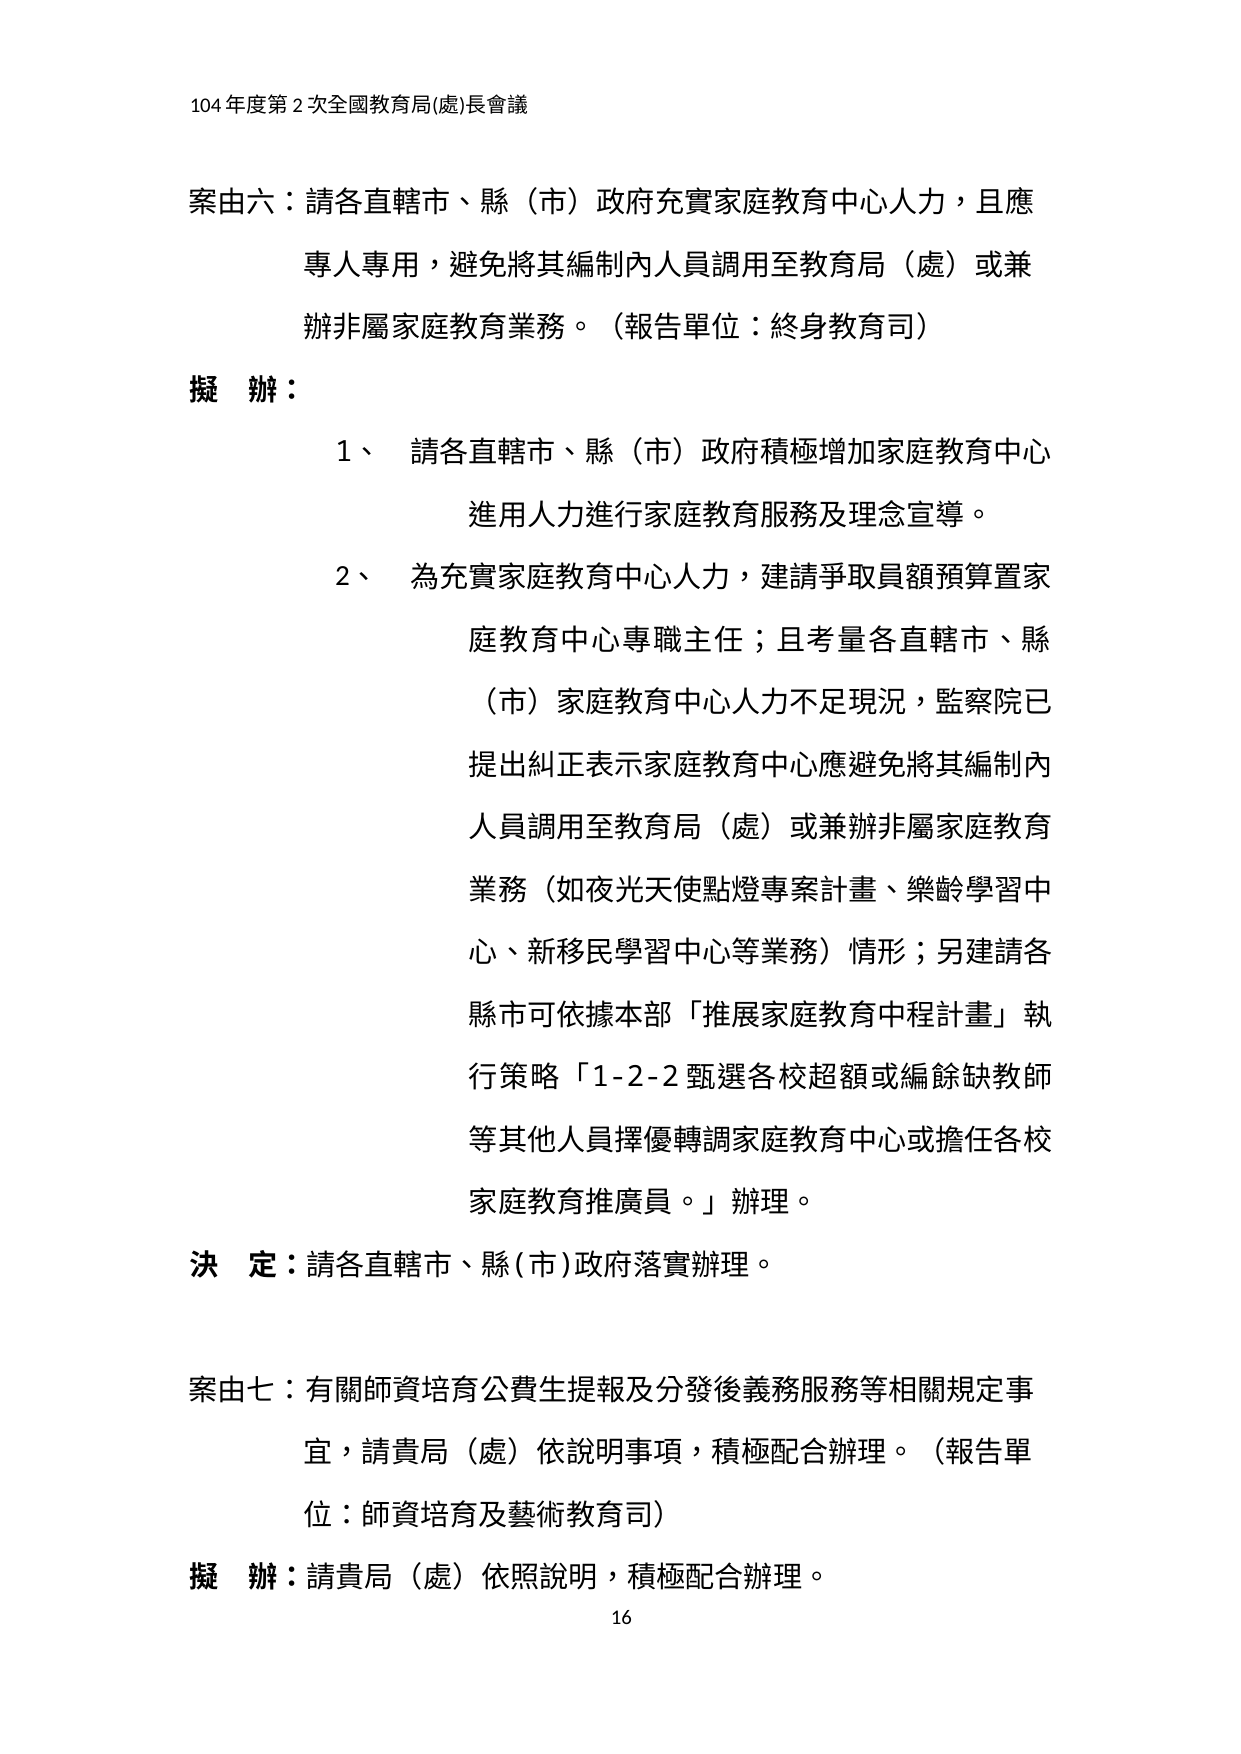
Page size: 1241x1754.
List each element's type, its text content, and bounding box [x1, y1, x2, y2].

list 為充實家庭教育中心人力，建請爭取員額預算置家庭教育中心專職主任；且考量各直轄市、縣（市）家庭教育中心人力不足現況，監察院已提出糾正表示家庭教育中心應避免將其編制內人員調用至教育局（處）或兼辦非屬家庭教育業務（如夜光天使點燈專案計畫、樂齡學習中心、新移民學習中心等業務）情形；另建請各縣市可依據本部「推展家庭教育中程計畫」執行策略「1-2-2甄選各校超額或編餘缺教師等其他人員擇優轉調家庭教育中心或擔任各校家庭教育推廣員。」辦理。 [335, 533, 1053, 1221]
text 擬 辦： [189, 346, 1053, 408]
text 擬 辦：請貴局（處）依照說明，積極配合辦理。 [189, 1533, 1053, 1596]
subtitle 案由六：請各直轄市、縣（市）政府充實家庭教育中心人力，且應專人專用，避免將其編制內人員調用至教育局（處）或兼辦非屬家庭教育業務。（報告單位：終身教育司） [188, 158, 1053, 346]
subtitle 案由七：有關師資培育公費生提報及分發後義務服務等相關規定事宜，請貴局（處）依說明事項，積極配合辦理。（報告單位：師資培育及藝術教育司） [188, 1346, 1053, 1533]
text 決 定：請各直轄市、縣(市)政府落實辦理。 [189, 1221, 1053, 1283]
list 請各直轄市、縣（市）政府積極增加家庭教育中心進用人力進行家庭教育服務及理念宣導。 [335, 408, 1053, 533]
